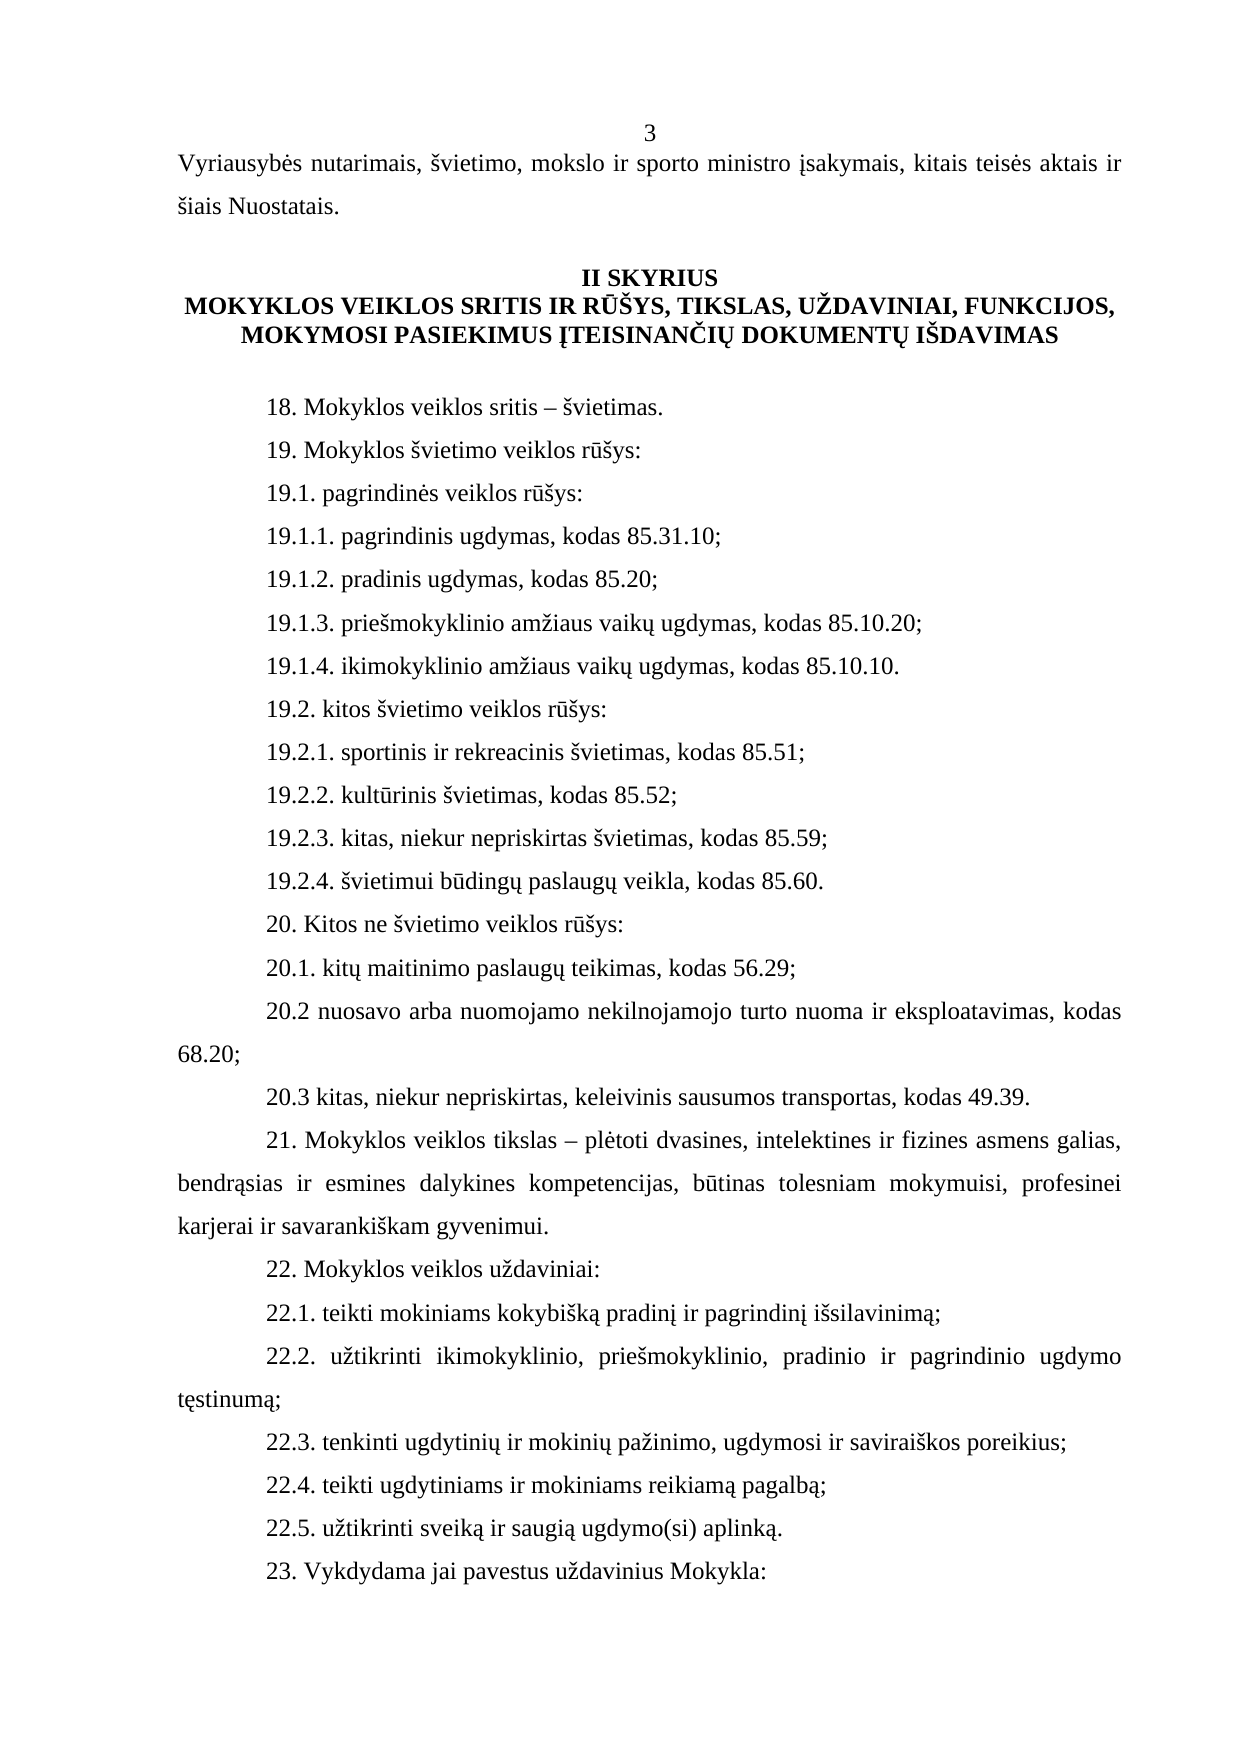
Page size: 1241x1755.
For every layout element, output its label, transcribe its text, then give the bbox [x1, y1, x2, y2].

text 19.1.1. pagrindinis ugdymas, kodas 85.31.10; [177, 521, 1122, 550]
text II SKYRIUS [177, 263, 1122, 291]
text 22. Mokyklos veiklos uždaviniai: [177, 1254, 1122, 1283]
text 22.5. užtikrinti sveiką ir saugią ugdymo(si) aplinką. [177, 1513, 1122, 1542]
text 19.2. kitos švietimo veiklos rūšys: [177, 694, 1122, 723]
text 19. Mokyklos švietimo veiklos rūšys: [177, 435, 1122, 464]
text 19.1.4. ikimokyklinio amžiaus vaikų ugdymas, kodas 85.10.10. [177, 651, 1122, 679]
text 20.2 nuosavo arba nuomojamo nekilnojamojo turto nuoma ir eksploatavimas, kodas 68.20; [177, 996, 1122, 1068]
text 19.1.3. priešmokyklinio amžiaus vaikų ugdymas, kodas 85.10.20; [177, 608, 1122, 636]
text 19.2.4. švietimui būdingų paslaugų veikla, kodas 85.60. [177, 866, 1122, 895]
text MOKYKLOS VEIKLOS SRITIS IR RŪŠYS, TIKSLAS, UŽDAVINIAI, FUNKCIJOS, MOKYMOSI PASIEKIMUS ĮTEISINANČIŲ DOKUMENTŲ IŠDAVIMAS [177, 291, 1122, 349]
text 19.2.2. kultūrinis švietimas, kodas 85.52; [177, 780, 1122, 809]
text 22.1. teikti mokiniams kokybišką pradinį ir pagrindinį išsilavinimą; [177, 1298, 1122, 1326]
text 20.3 kitas, niekur nepriskirtas, keleivinis sausumos transportas, kodas 49.39. [177, 1082, 1122, 1111]
text 22.3. tenkinti ugdytinių ir mokinių pažinimo, ugdymosi ir saviraiškos poreikius; [177, 1427, 1122, 1456]
text 19.2.1. sportinis ir rekreacinis švietimas, kodas 85.51; [177, 737, 1122, 766]
text 22.4. teikti ugdytiniams ir mokiniams reikiamą pagalbą; [177, 1470, 1122, 1499]
text 21. Mokyklos veiklos tikslas – plėtoti dvasines, intelektines ir fizines asmens galias, bendrąsias ir esmines dalykines kompetencijas, būtinas tolesniam mokymuisi, profesinei karjerai ir savarankiškam gyvenimui. [177, 1125, 1122, 1240]
text 20. Kitos ne švietimo veiklos rūšys: [177, 909, 1122, 938]
text 23. Vykdydama jai pavestus uždavinius Mokykla: [177, 1556, 1122, 1585]
text 18. Mokyklos veiklos sritis – švietimas. [177, 392, 1122, 421]
text 19.1. pagrindinės veiklos rūšys: [177, 478, 1122, 507]
text Vyriausybės nutarimais, švietimo, mokslo ir sporto ministro įsakymais, kitais teisės aktais ir šiais Nuostatais. [177, 148, 1122, 219]
text 19.1.2. pradinis ugdymas, kodas 85.20; [177, 564, 1122, 593]
text 20.1. kitų maitinimo paslaugų teikimas, kodas 56.29; [266, 953, 1122, 981]
text 19.2.3. kitas, niekur nepriskirtas švietimas, kodas 85.59; [177, 823, 1122, 852]
text 22.2. užtikrinti ikimokyklinio, priešmokyklinio, pradinio ir pagrindinio ugdymo tęstinumą; [177, 1341, 1122, 1413]
